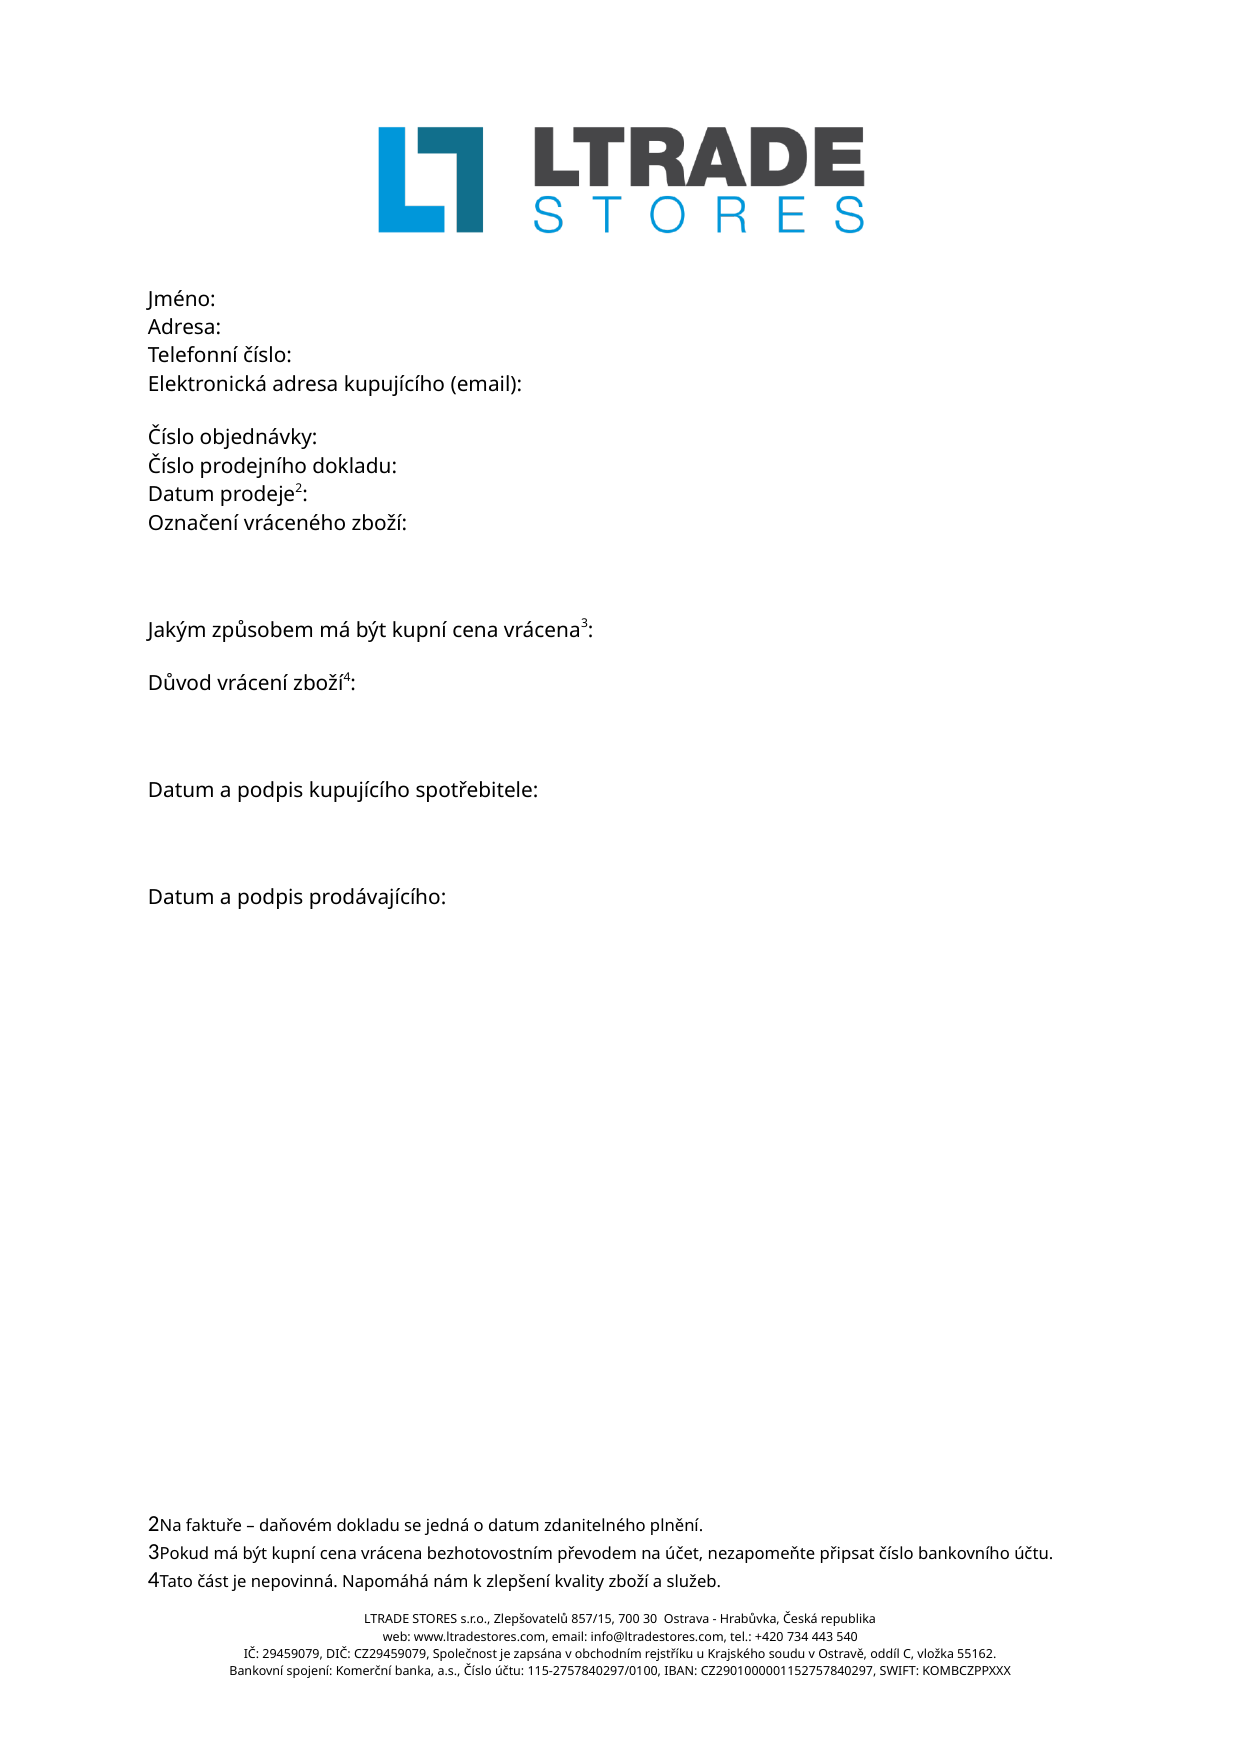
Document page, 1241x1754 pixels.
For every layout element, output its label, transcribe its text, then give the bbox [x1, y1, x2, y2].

text Důvod vrácení zboží: [148, 668, 1093, 697]
text Datum a podpis kupujícího spotřebitele: [148, 775, 1093, 803]
text Jakým způsobem má být kupní cena vrácena: [148, 615, 1093, 643]
text Na faktuře – daňovém dokladu se jedná o datum zdanitelného plnění. [148, 1509, 1093, 1537]
picture [308, 73, 932, 284]
text Pokud má být kupní cena vrácena bezhotovostním převodem na účet, nezapomeňte připsat číslo bankovního účtu. [148, 1537, 1093, 1566]
text Kupující spotřebitel: Jméno: Adresa: Telefonní číslo: Elektronická adresa kupujícího (email): [148, 284, 1093, 397]
text Datum a podpis prodávajícího: [148, 882, 1093, 910]
text Tato část je nepovinná. Napomáhá nám k zlepšení kvality zboží a služeb. [148, 1566, 1093, 1593]
text Číslo objednávky: Číslo prodejního dokladu: Datum prodeje: Označení vráceného zboží: [148, 422, 1093, 536]
